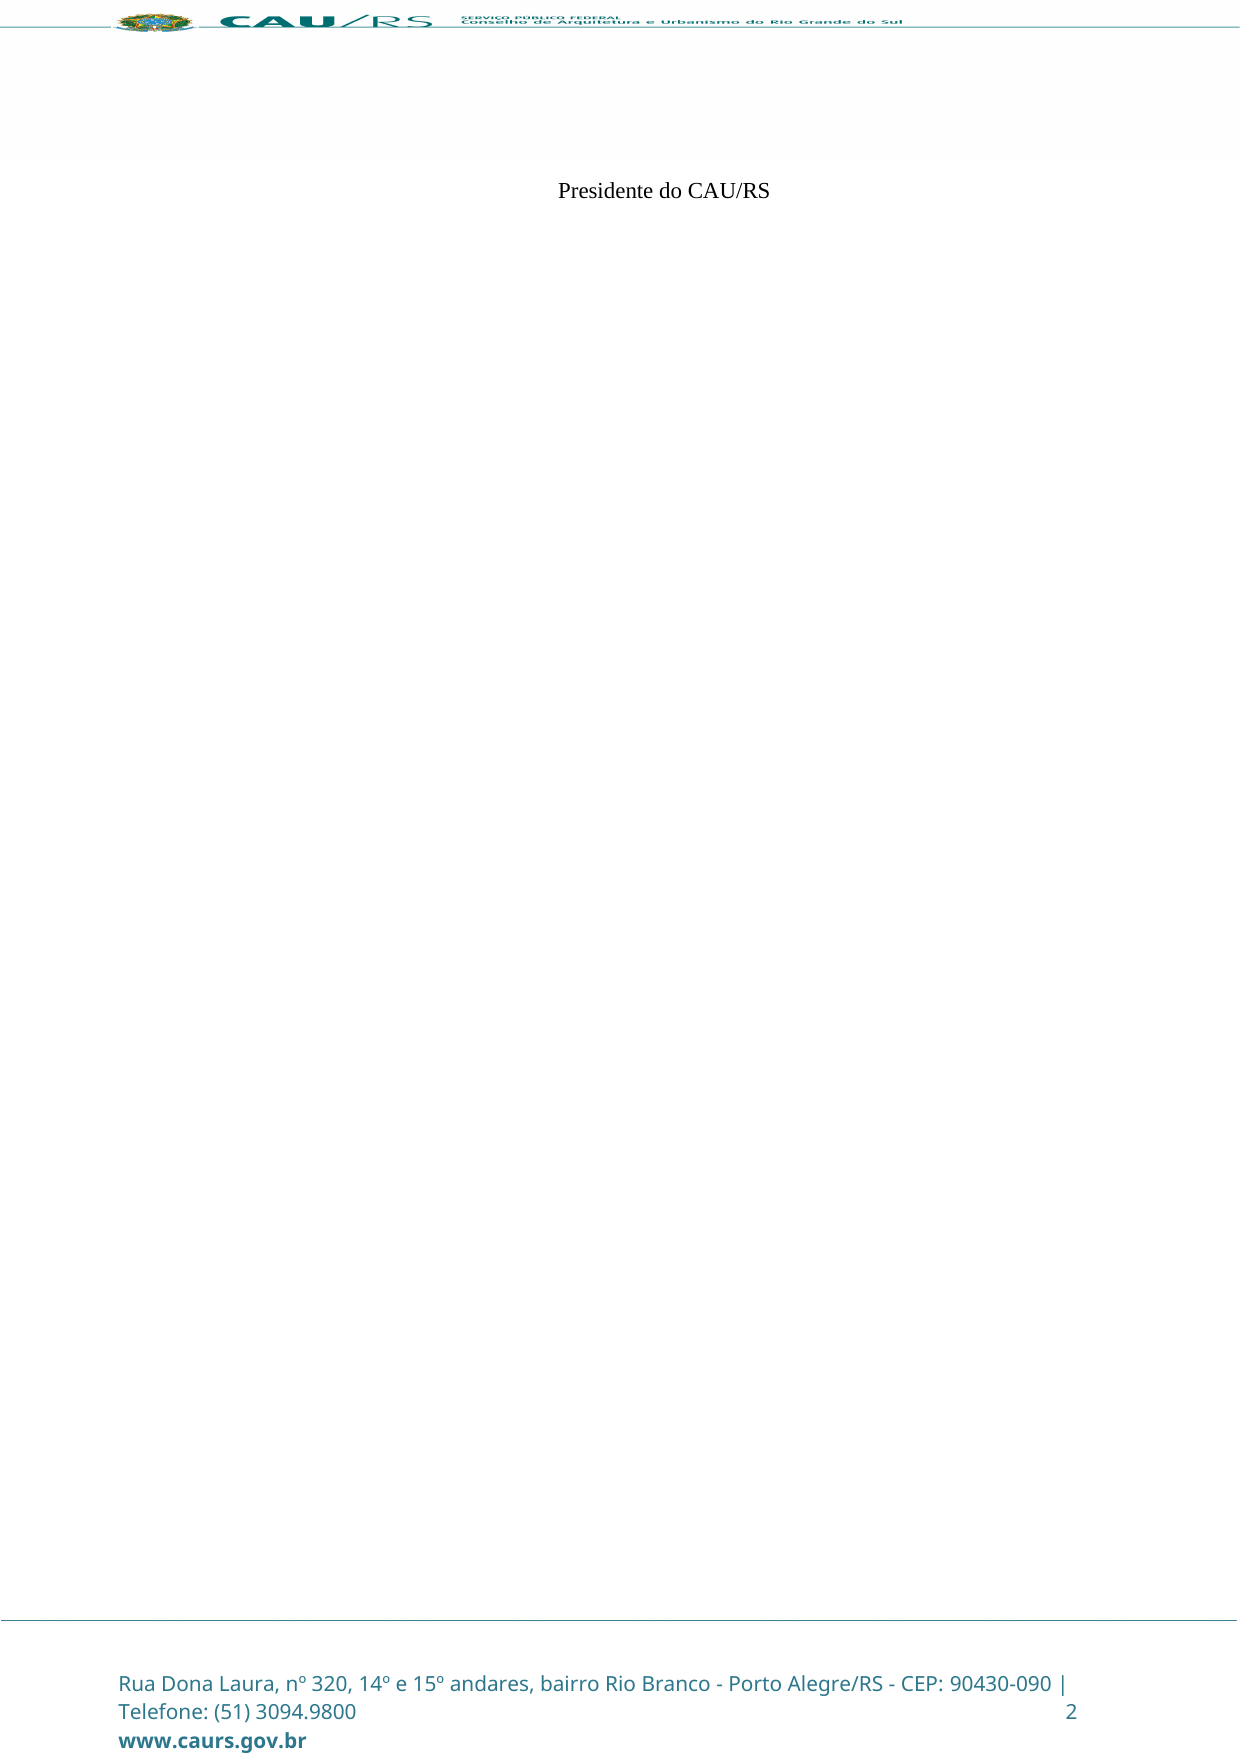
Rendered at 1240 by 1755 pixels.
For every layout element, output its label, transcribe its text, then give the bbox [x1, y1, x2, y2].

text Presidente do CAU/RS [177, 177, 1151, 203]
